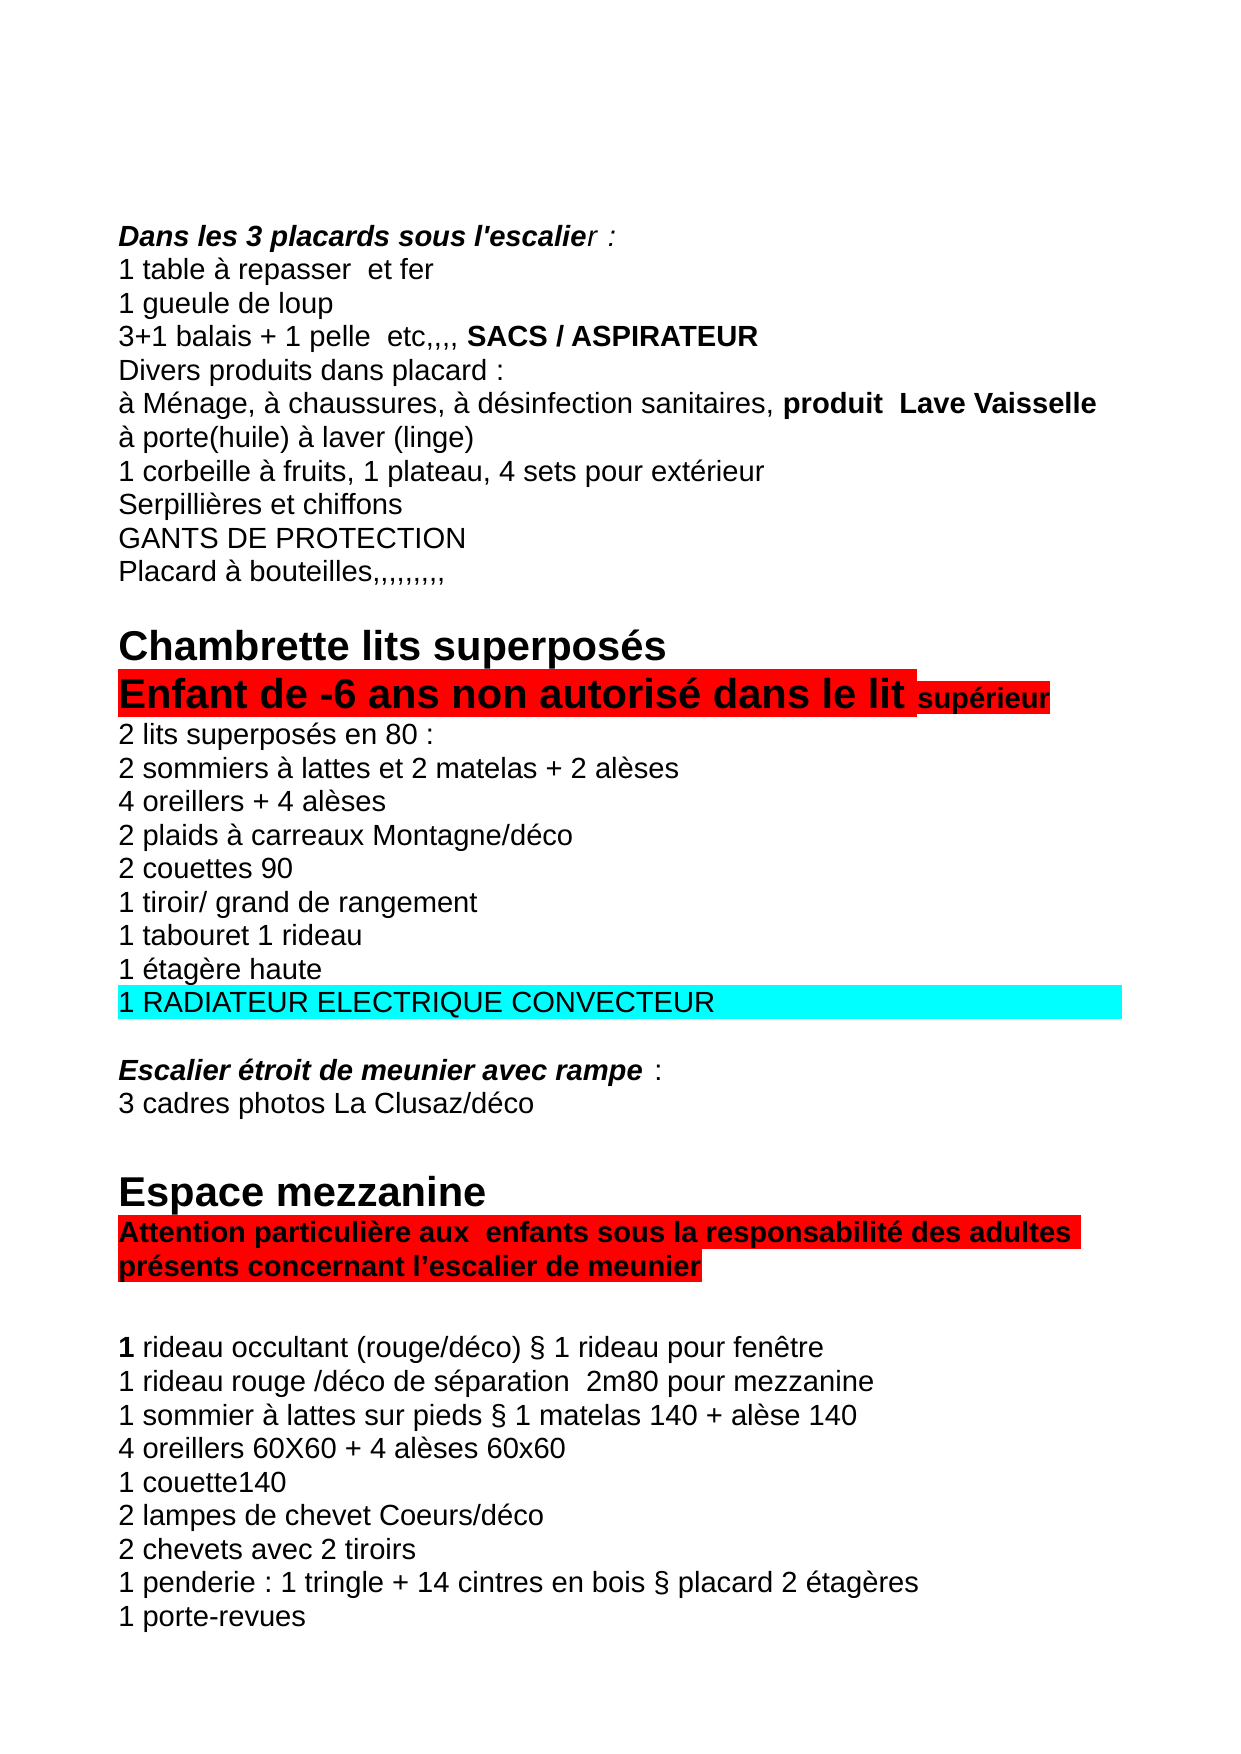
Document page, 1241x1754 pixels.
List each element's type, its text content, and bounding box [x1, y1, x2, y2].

text Attention particulière aux enfants sous la responsabilité des adultes présents concernant l’escalier de meunier [118, 1215, 1122, 1282]
text Chambrette lits superposés [118, 621, 1122, 669]
text 3+1 balais + 1 pelle etc,,,, SACS / ASPIRATEUR [118, 319, 1122, 353]
text Enfant de -6 ans non autorisé dans le lit supérieur [118, 669, 1122, 717]
text 1 couette140 [118, 1464, 1122, 1498]
text 2 chevets avec 2 tiroirs [118, 1532, 1122, 1565]
text 1 gueule de loup [118, 286, 1122, 319]
text 1 penderie : 1 tringle + 14 cintres en bois § placard 2 étagères [118, 1565, 1122, 1599]
text 4 oreillers 60X60 + 4 alèses 60x60 [118, 1431, 1122, 1464]
text 1 tiroir/ grand de rangement [118, 885, 1122, 918]
text 4 oreillers + 4 alèses [118, 784, 1122, 818]
text 1 tabouret 1 rideau [118, 918, 1122, 952]
text 1 rideau rouge /déco de séparation 2m80 pour mezzanine [118, 1364, 1122, 1397]
text 2 lits superposés en 80 : [118, 717, 1122, 751]
text 2 lampes de chevet Coeurs/déco [118, 1498, 1122, 1532]
text 2 plaids à carreaux Montagne/déco [118, 818, 1122, 851]
text Placard à bouteilles,,,,,,,,, [118, 554, 1122, 588]
text 1 porte-revues [118, 1599, 1122, 1632]
text Divers produits dans placard : [118, 353, 1122, 386]
text 1 rideau occultant (rouge/déco) § 1 rideau pour fenêtre [118, 1330, 1122, 1364]
text Espace mezzanine [118, 1167, 1122, 1215]
text 2 sommiers à lattes et 2 matelas + 2 alèses [118, 751, 1122, 784]
text Dans les 3 placards sous l'escalier : [118, 219, 1122, 252]
text à porte(huile) à laver (linge) [118, 420, 1122, 453]
text 1 étagère haute [118, 952, 1122, 985]
text 3 cadres photos La Clusaz/déco [118, 1086, 1122, 1119]
text Escalier étroit de meunier avec rampe : [118, 1052, 1122, 1086]
text 1 corbeille à fruits, 1 plateau, 4 sets pour extérieur [118, 453, 1122, 487]
text 1 RADIATEUR ELECTRIQUE CONVECTEUR [118, 985, 1122, 1019]
text 1 sommier à lattes sur pieds § 1 matelas 140 + alèse 140 [118, 1397, 1122, 1431]
text 1 table à repasser et fer [118, 252, 1122, 286]
text Serpillières et chiffons [118, 487, 1122, 521]
text 2 couettes 90 [118, 851, 1122, 885]
text GANTS DE PROTECTION [118, 521, 1122, 554]
text à Ménage, à chaussures, à désinfection sanitaires, produit Lave Vaisselle [118, 386, 1122, 420]
